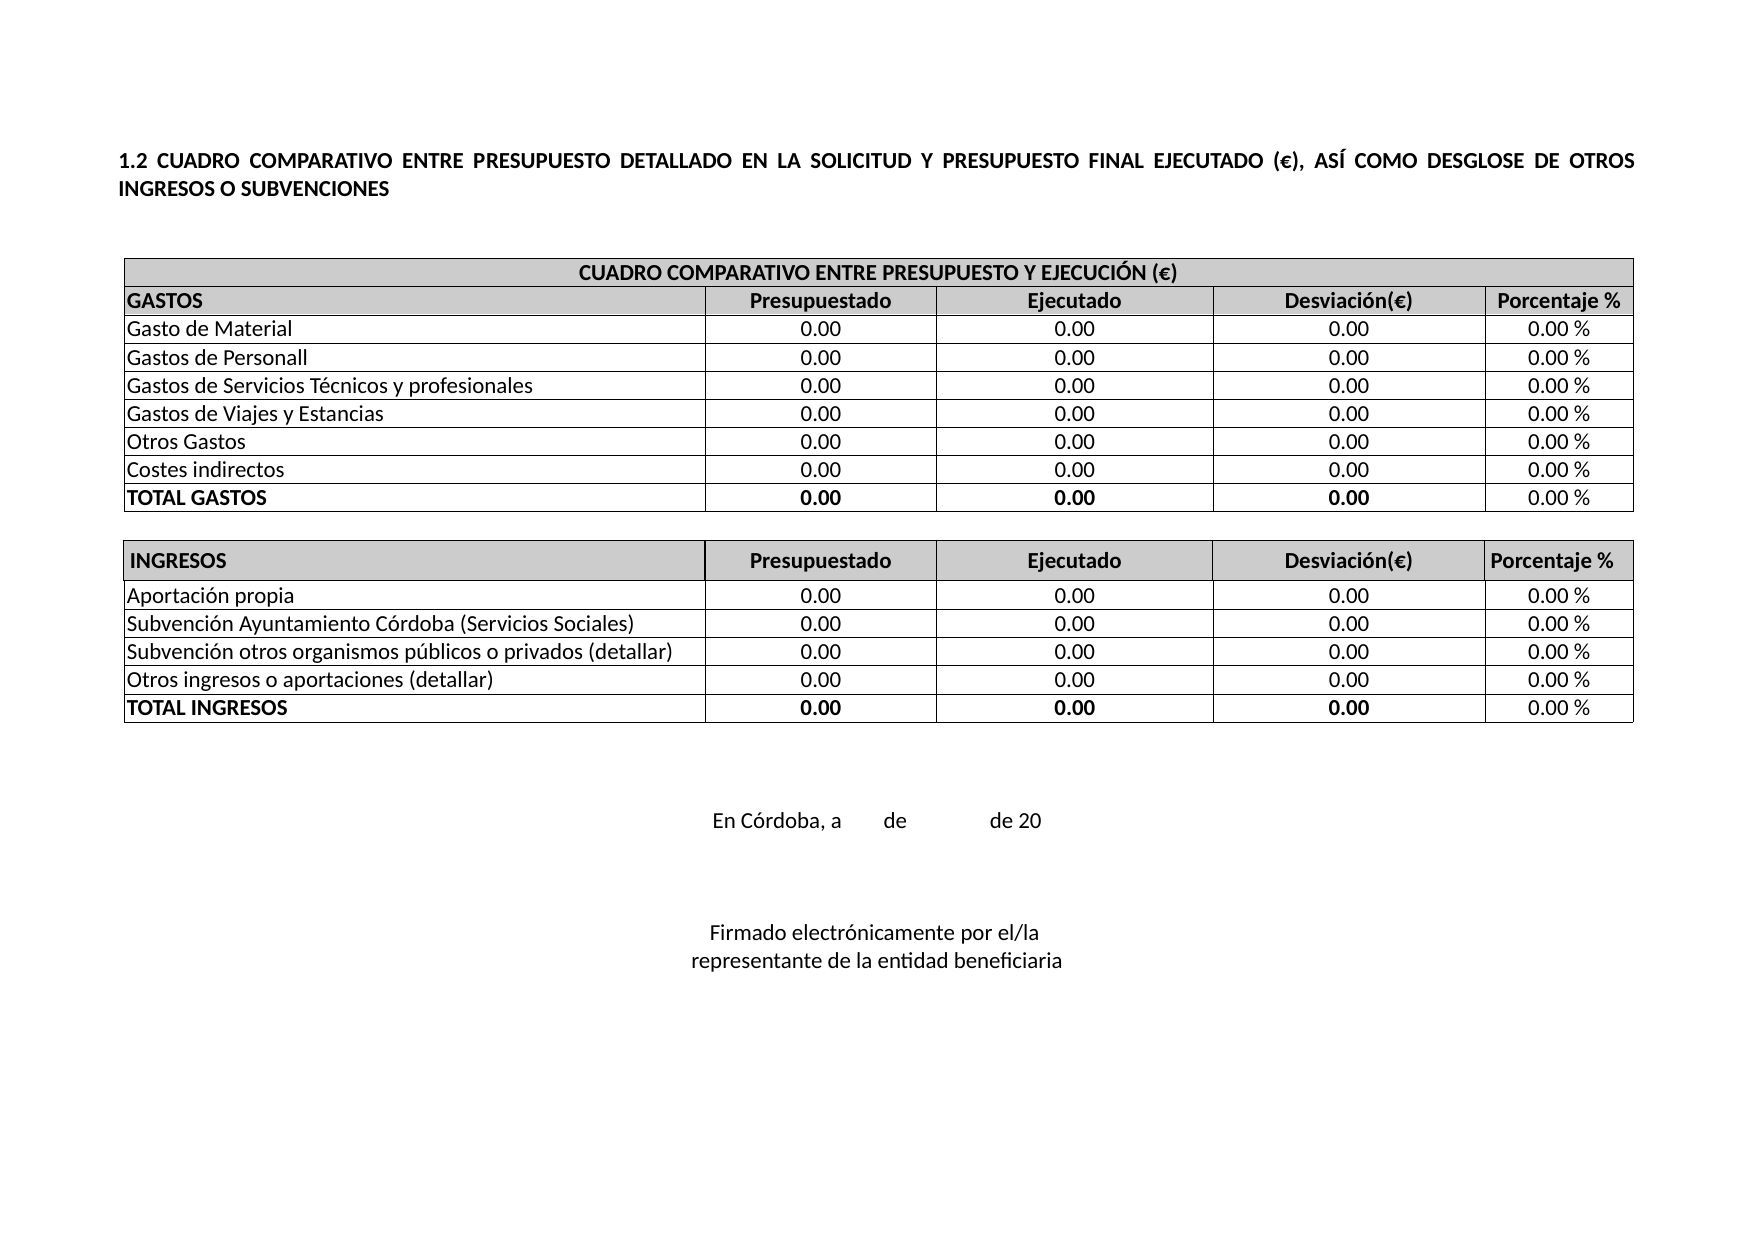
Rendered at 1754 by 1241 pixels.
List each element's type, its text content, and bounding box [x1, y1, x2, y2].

table_cell 0,00 [706, 372, 936, 399]
table_cell 0,00 [937, 666, 1213, 693]
table_cell 0.00 [937, 400, 1213, 427]
table_cell INGRESOS [124, 541, 704, 580]
table_cell 0,00 [937, 610, 1213, 637]
table_cell 0,00 % [1486, 484, 1633, 511]
text Firmado electrónicamente por el/la [118, 918, 1636, 946]
table_cell 0,00 [937, 344, 1213, 371]
table_cell TOTAL GASTOS [125, 484, 705, 511]
table_cell Desviación(€) [1213, 541, 1484, 580]
table_cell 0,00 [1214, 372, 1485, 399]
table_cell 0,00 [937, 638, 1213, 665]
table_cell TOTAL INGRESOS [125, 695, 705, 722]
table_cell [936, 512, 1213, 539]
table_cell Desviación(€) [1214, 287, 1485, 314]
table_cell 0,00 [1214, 695, 1485, 722]
table_cell Porcentaje % [1486, 287, 1633, 314]
table_cell 0,00 [1214, 428, 1485, 455]
table_cell Porcentaje % [1485, 541, 1633, 580]
table_cell 0,00 % [1486, 400, 1633, 427]
table_cell 0,00 % [1486, 344, 1633, 371]
table_header CUADRO COMPARATIVO ENTRE PRESUPUESTO Y EJECUCIÓN (€) [125, 259, 1633, 286]
table_cell Ejecutado [937, 287, 1213, 314]
table_cell 0,00 [937, 695, 1213, 722]
table_cell 0,00 [937, 484, 1213, 511]
table_cell 0,00 [706, 344, 936, 371]
table_cell 0,00 % [1486, 372, 1633, 399]
table_cell Otros Gastos [125, 428, 705, 455]
table_cell 0,00 [1214, 456, 1485, 483]
table_cell [1213, 512, 1485, 539]
table_cell 0,00 [706, 484, 936, 511]
table_cell [1485, 512, 1633, 539]
table_cell 0,00 [706, 316, 936, 343]
table_cell 0,00 % [1486, 456, 1633, 483]
table_cell 0,00 % [1486, 695, 1633, 722]
table_cell Ejecutado [937, 541, 1212, 580]
table_cell Costes indirectos [125, 456, 705, 483]
table_cell 0,00 [937, 581, 1213, 609]
table_cell 0,00 [1214, 610, 1485, 637]
table_cell 0,00 [706, 456, 936, 483]
table_cell Gastos de Servicios Técnicos y profesionales [125, 372, 705, 399]
table_cell 0,00 % [1486, 428, 1633, 455]
table_cell 0,00 [937, 372, 1213, 399]
table_cell Presupuestado [706, 541, 936, 580]
table_cell Presupuestado [706, 287, 936, 314]
table_cell 0,00 % [1486, 638, 1633, 665]
table_cell 0,00 % [1486, 316, 1633, 343]
table_cell Subvención otros organismos públicos o privados (detallar) [125, 638, 705, 665]
text En Córdoba, a de de 20 [118, 806, 1636, 834]
table_cell Gastos de Personall [125, 344, 705, 371]
table_cell 0,00 [937, 316, 1213, 343]
table_cell Subvención Ayuntamiento Córdoba (Servicios Sociales) [125, 610, 705, 637]
table_cell 0,00 [937, 428, 1213, 455]
table_cell Aportación propia [125, 581, 705, 609]
table_cell 0,00 [1214, 638, 1485, 665]
table_cell GASTOS [125, 287, 705, 314]
table_cell 0.00 [1214, 400, 1485, 427]
table_cell 0,00 [706, 581, 936, 609]
table_cell 0,00 [1214, 344, 1485, 371]
table_cell 0,00 [1214, 484, 1485, 511]
table_cell 0,00 % [1486, 581, 1633, 609]
table_cell 0.00 [706, 400, 936, 427]
table_cell 0,00 % [1486, 666, 1633, 693]
table_cell 0,00 [706, 610, 936, 637]
text representante de la entidad beneficiaria [118, 946, 1636, 974]
table_cell 0,00 [706, 695, 936, 722]
table_cell 0,00 [706, 428, 936, 455]
table_cell 0,00 [1214, 581, 1485, 609]
table_cell 0,00 % [1486, 610, 1633, 637]
table_cell 0,00 [706, 638, 936, 665]
table_cell [705, 512, 936, 539]
table_cell 0,00 [1214, 666, 1485, 693]
table_cell 0,00 [1214, 316, 1485, 343]
table_cell Otros ingresos o aportaciones (detallar) [125, 666, 705, 693]
table_cell 0,00 [706, 666, 936, 693]
table_cell 0,00 [937, 456, 1213, 483]
table_cell [124, 512, 705, 539]
table_cell Gasto de Material [125, 316, 705, 343]
table_cell Gastos de Viajes y Estancias [125, 400, 705, 427]
text 1.2 CUADRO COMPARATIVO ENTRE PRESUPUESTO DETALLADO EN LA SOLICITUD Y PRESUPUESTO FINAL EJECUTADO (€), ASÍ COMO DESGLOSE DE OTROS INGRESOS O SUBVENCIONES [118, 146, 1636, 202]
